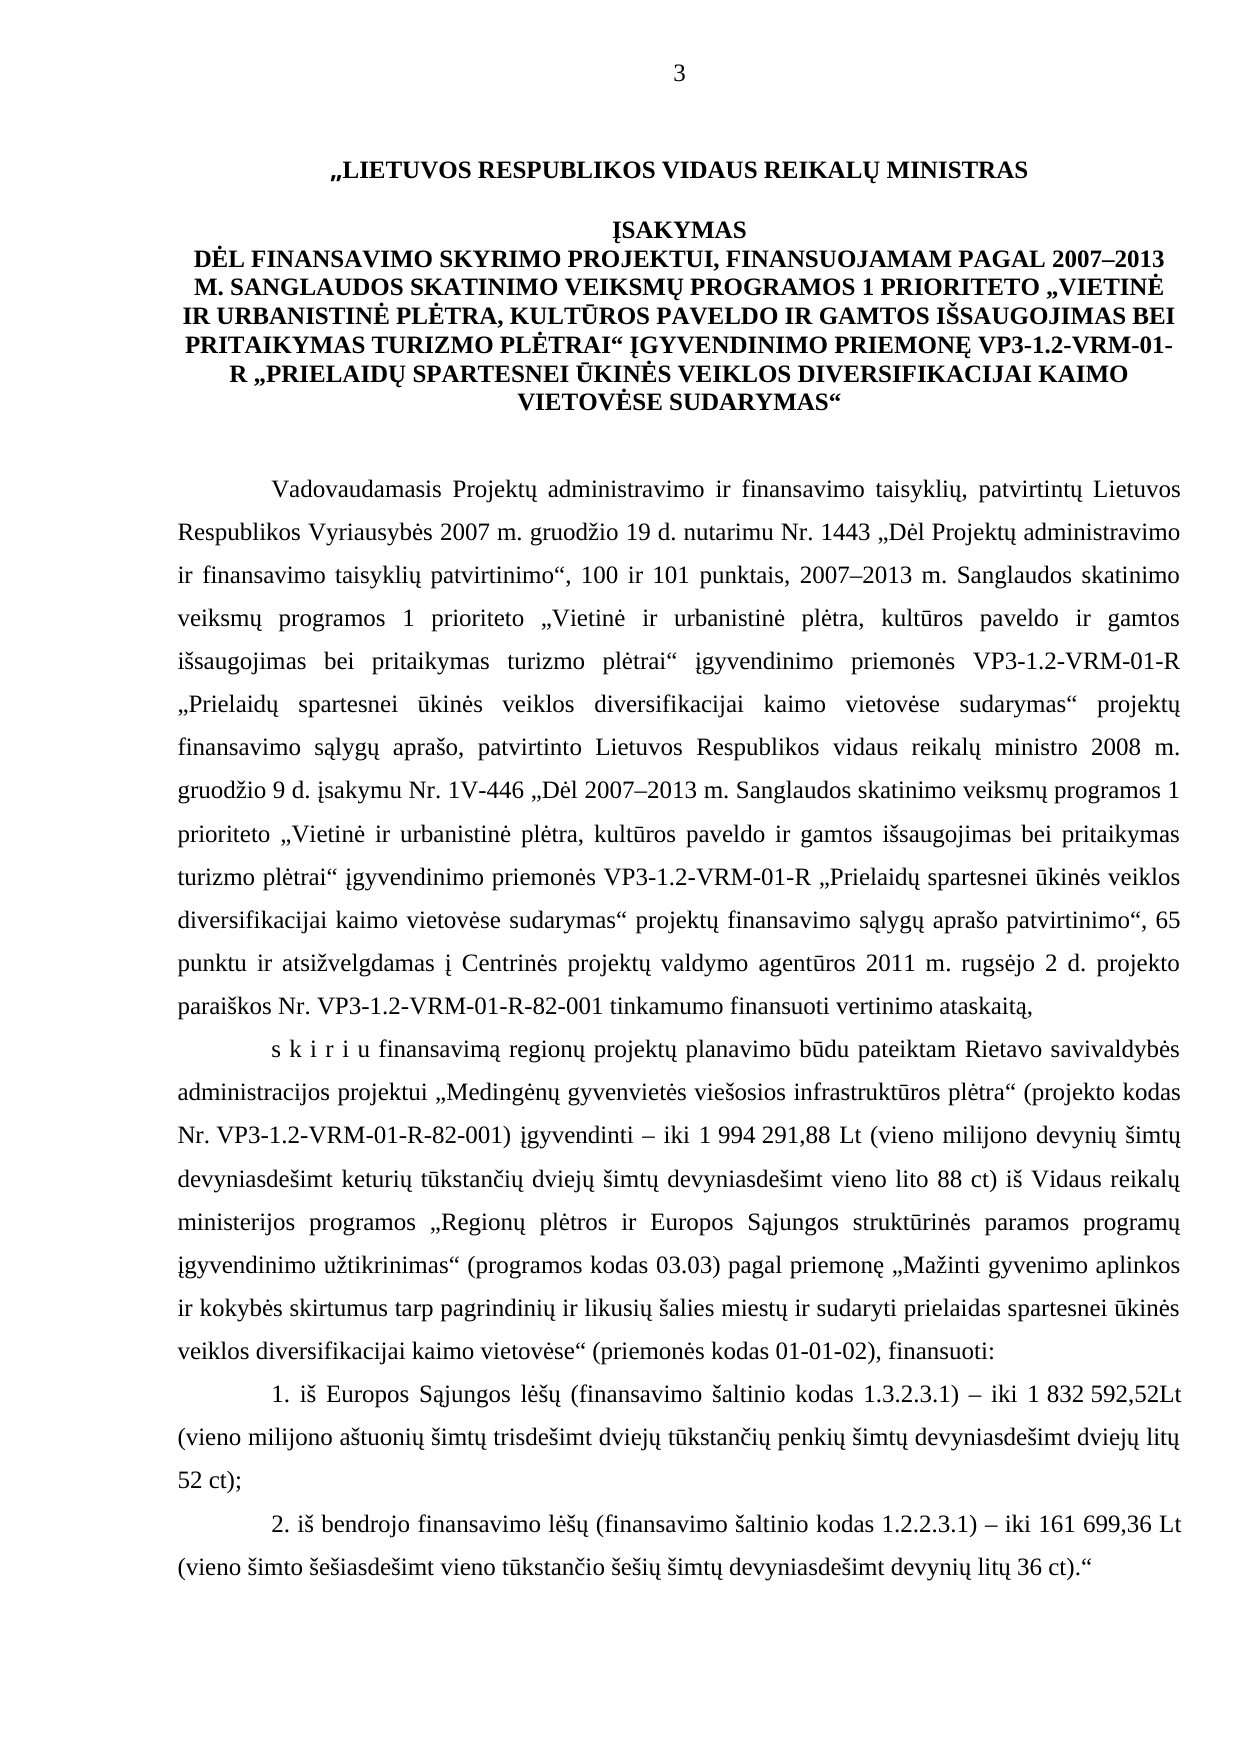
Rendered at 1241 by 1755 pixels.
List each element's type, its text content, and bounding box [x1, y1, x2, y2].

text 2. iš bendrojo finansavimo lėšų (finansavimo šaltinio kodas 1.2.2.3.1) – iki 161 699,36 Lt (vieno šimto šešiasdešimt vieno tūkstančio šešių šimtų devyniasdešimt devynių litų 36 ct).“ [177, 1509, 1181, 1581]
text s k i r i u finansavimą regionų projektų planavimo būdu pateiktam Rietavo savivaldybės administracijos projektui „Medingėnų gyvenvietės viešosios infrastruktūros plėtra“ (projekto kodas Nr. VP3-1.2-VRM-01-R-82-001) įgyvendinti – iki 1 994 291,88 Lt (vieno milijono devynių šimtų devyniasdešimt keturių tūkstančių dviejų šimtų devyniasdešimt vieno lito 88 ct) iš Vidaus reikalų ministerijos programos „Regionų plėtros ir Europos Sąjungos struktūrinės paramos programų įgyvendinimo užtikrinimas“ (programos kodas 03.03) pagal priemonę „Mažinti gyvenimo aplinkos ir kokybės skirtumus tarp pagrindinių ir likusių šalies miestų ir sudaryti prielaidas spartesnei ūkinės veiklos diversifikacijai kaimo vietovėse“ (priemonės kodas 01-01-02), finansuoti: [177, 1034, 1181, 1365]
text DĖL FINANSAVIMO SKYRIMO PROJEKTUI, FINANSUOJAMAM PAGAL 2007–2013 M. SANGLAUDOS SKATINIMO VEIKSMŲ PROGRAMOS 1 PRIORITETO „VIETINĖ IR URBANISTINĖ PLĖTRA, KULTŪROS PAVELDO IR GAMTOS IŠSAUGOJIMAS BEI PRITAIKYMAS TURIZMO PLĖTRAI“ ĮGYVENDINIMO PRIEMONĘ VP3-1.2-VRM-01-R „PRIELAIDŲ SPARTESNEI ŪKINĖS VEIKLOS DIVERSIFIKACIJAI KAIMO VIETOVĖSE SUDARYMAS“ [177, 244, 1181, 416]
text Vadovaudamasis Projektų administravimo ir finansavimo taisyklių, patvirtintų Lietuvos Respublikos Vyriausybės 2007 m. gruodžio 19 d. nutarimu Nr. 1443 „Dėl Projektų administravimo ir finansavimo taisyklių patvirtinimo“, 100 ir 101 punktais, 2007–2013 m. Sanglaudos skatinimo veiksmų programos 1 prioriteto „Vietinė ir urbanistinė plėtra, kultūros paveldo ir gamtos išsaugojimas bei pritaikymas turizmo plėtrai“ įgyvendinimo priemonės VP3-1.2-VRM-01-R „Prielaidų spartesnei ūkinės veiklos diversifikacijai kaimo vietovėse sudarymas“ projektų finansavimo sąlygų aprašo, patvirtinto Lietuvos Respublikos vidaus reikalų ministro 2008 m. gruodžio 9 d. įsakymu Nr. 1V-446 „Dėl 2007–2013 m. Sanglaudos skatinimo veiksmų programos 1 prioriteto „Vietinė ir urbanistinė plėtra, kultūros paveldo ir gamtos išsaugojimas bei pritaikymas turizmo plėtrai“ įgyvendinimo priemonės VP3-1.2-VRM-01-R „Prielaidų spartesnei ūkinės veiklos diversifikacijai kaimo vietovėse sudarymas“ projektų finansavimo sąlygų aprašo patvirtinimo“, 65 punktu ir atsižvelgdamas į Centrinės projektų valdymo agentūros 2011 m. rugsėjo 2 d. projekto paraiškos Nr. VP3-1.2-VRM-01-R-82-001 tinkamumo finansuoti vertinimo ataskaitą, [177, 474, 1181, 1020]
text 1. iš Europos Sąjungos lėšų (finansavimo šaltinio kodas 1.3.2.3.1) – iki 1 832 592,52Lt (vieno milijono aštuonių šimtų trisdešimt dviejų tūkstančių penkių šimtų devyniasdešimt dviejų litų 52 ct); [177, 1379, 1181, 1494]
text ĮSAKYMAS [177, 215, 1181, 244]
text „LIETUVOS RESPUBLIKOS VIDAUS REIKALŲ MINISTRAS [177, 152, 1181, 186]
